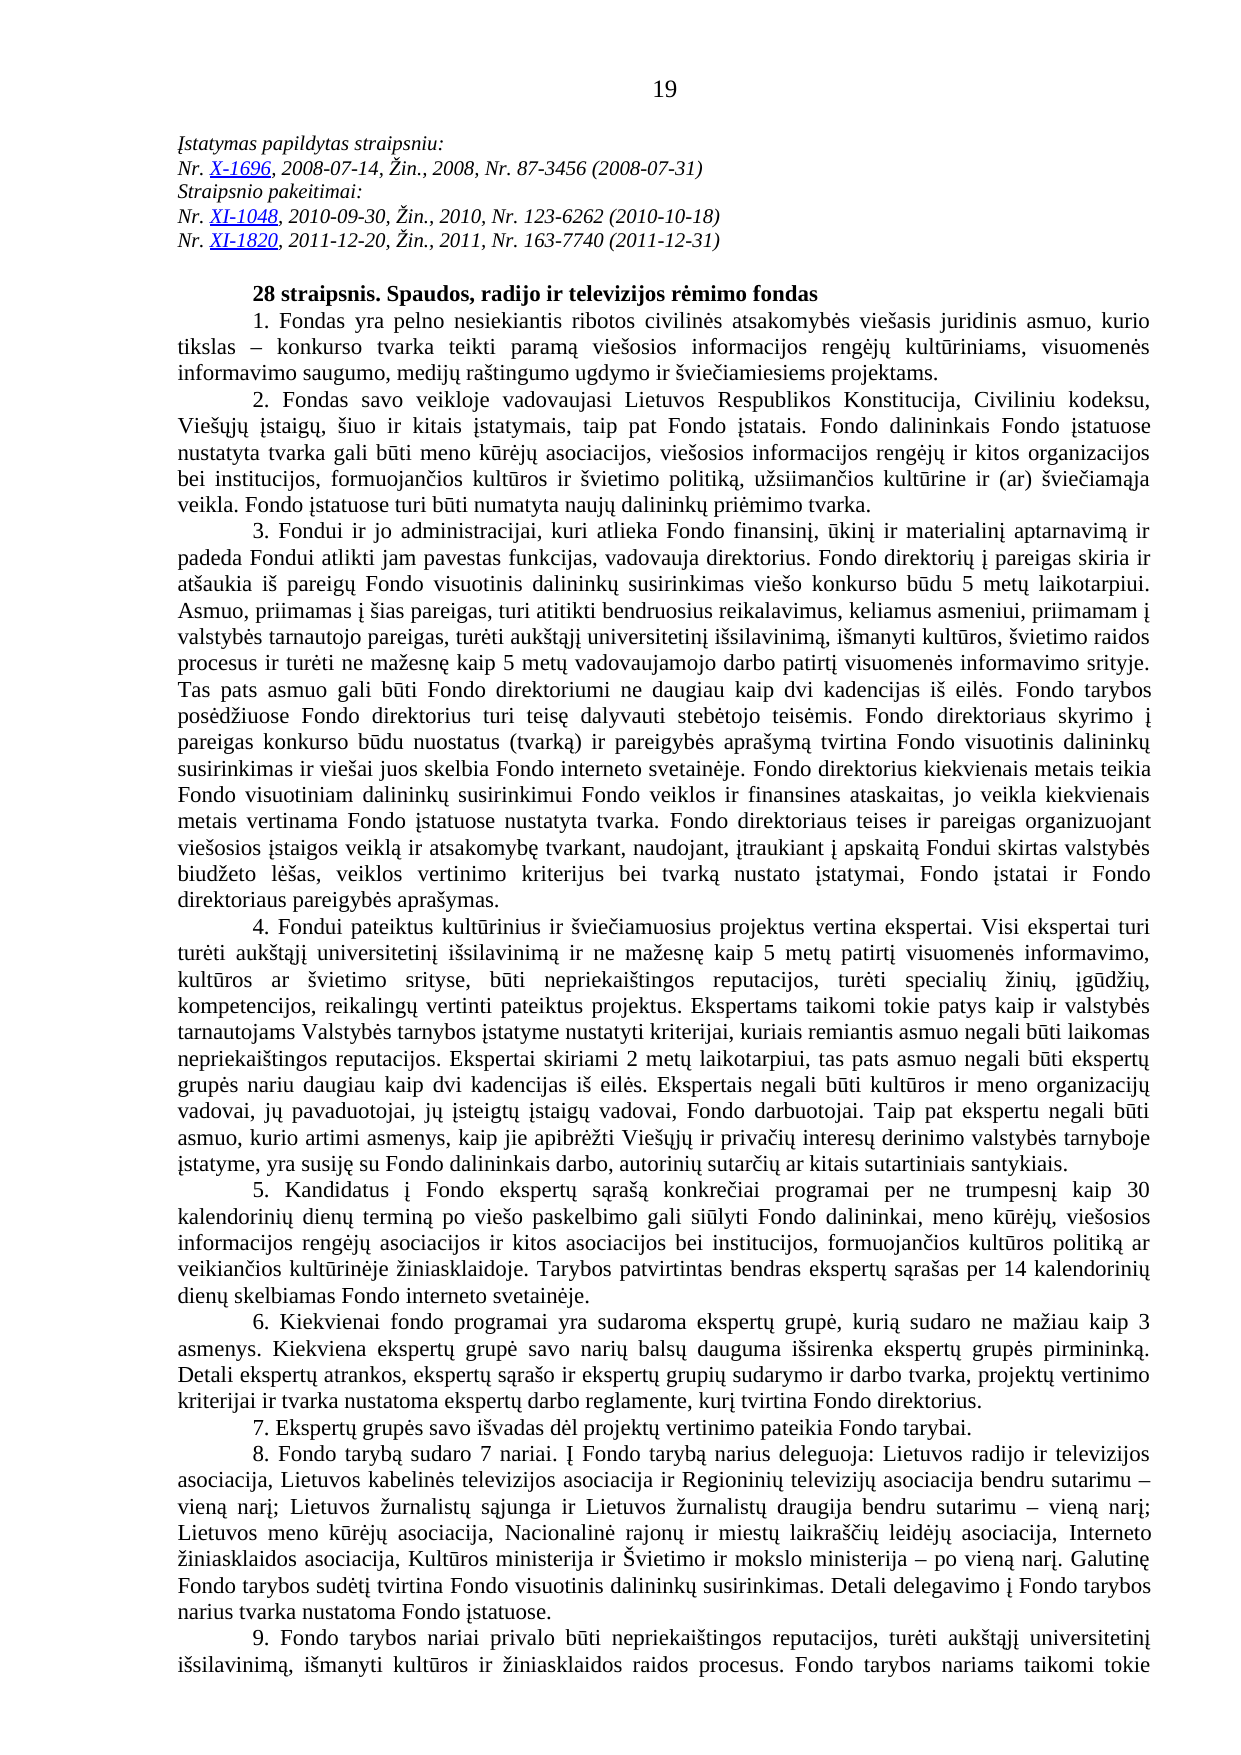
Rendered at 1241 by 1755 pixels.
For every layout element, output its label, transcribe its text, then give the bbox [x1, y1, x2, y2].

text 2. Fondas savo veikloje vadovaujasi Lietuvos Respublikos Konstitucija, Civiliniu kodeksu, Viešųjų įstaigų, šiuo ir kitais įstatymais, taip pat Fondo įstatais. Fondo dalininkais Fondo įstatuose nustatyta tvarka gali būti meno kūrėjų asociacijos, viešosios informacijos rengėjų ir kitos organizacijos bei institucijos, formuojančios kultūros ir švietimo politiką, užsiimančios kultūrine ir (ar) šviečiamąja veikla. Fondo įstatuose turi būti numatyta naujų dalininkų priėmimo tvarka. [177, 386, 1152, 518]
text Straipsnio pakeitimai: [177, 179, 1152, 203]
text 8. Fondo tarybą sudaro 7 nariai. Į Fondo tarybą narius deleguoja: Lietuvos radijo ir televizijos asociacija, Lietuvos kabelinės televizijos asociacija ir Regioninių televizijų asociacija bendru sutarimu – vieną narį; Lietuvos žurnalistų sąjunga ir Lietuvos žurnalistų draugija bendru sutarimu – vieną narį; Lietuvos meno kūrėjų asociacija, Nacionalinė rajonų ir miestų laikraščių leidėjų asociacija, Interneto žiniasklaidos asociacija, Kultūros ministerija ir Švietimo ir mokslo ministerija – po vieną narį. Galutinę Fondo tarybos sudėtį tvirtina Fondo visuotinis dalininkų susirinkimas. Detali delegavimo į Fondo tarybos narius tvarka nustatoma Fondo įstatuose. [177, 1440, 1152, 1624]
text 1. Fondas yra pelno nesiekiantis ribotos civilinės atsakomybės viešasis juridinis asmuo, kurio tikslas – konkurso tvarka teikti paramą viešosios informacijos rengėjų kultūriniams, visuomenės informavimo saugumo, medijų raštingumo ugdymo ir šviečiamiesiems projektams. [177, 307, 1152, 386]
text Nr. X-1696, 2008-07-14, Žin., 2008, Nr. 87-3456 (2008-07-31) [177, 155, 1152, 179]
text 4. Fondui pateiktus kultūrinius ir šviečiamuosius projektus vertina ekspertai. Visi ekspertai turi turėti aukštąjį universitetinį išsilavinimą ir ne mažesnę kaip 5 metų patirtį visuomenės informavimo, kultūros ar švietimo srityse, būti nepriekaištingos reputacijos, turėti specialių žinių, įgūdžių, kompetencijos, reikalingų vertinti pateiktus projektus. Ekspertams taikomi tokie patys kaip ir valstybės tarnautojams Valstybės tarnybos įstatyme nustatyti kriterijai, kuriais remiantis asmuo negali būti laikomas nepriekaištingos reputacijos. Ekspertai skiriami 2 metų laikotarpiui, tas pats asmuo negali būti ekspertų grupės nariu daugiau kaip dvi kadencijas iš eilės. Ekspertais negali būti kultūros ir meno organizacijų vadovai, jų pavaduotojai, jų įsteigtų įstaigų vadovai, Fondo darbuotojai. Taip pat ekspertu negali būti asmuo, kurio artimi asmenys, kaip jie apibrėžti Viešųjų ir privačių interesų derinimo valstybės tarnyboje įstatyme, yra susiję su Fondo dalininkais darbo, autorinių sutarčių ar kitais sutartiniais santykiais. [177, 913, 1152, 1176]
text 6. Kiekvienai fondo programai yra sudaroma ekspertų grupė, kurią sudaro ne mažiau kaip 3 asmenys. Kiekviena ekspertų grupė savo narių balsų dauguma išsirenka ekspertų grupės pirmininką. Detali ekspertų atrankos, ekspertų sąrašo ir ekspertų grupių sudarymo ir darbo tvarka, projektų vertinimo kriterijai ir tvarka nustatoma ekspertų darbo reglamente, kurį tvirtina Fondo direktorius. [177, 1308, 1152, 1414]
text 3. Fondui ir jo administracijai, kuri atlieka Fondo finansinį, ūkinį ir materialinį aptarnavimą ir padeda Fondui atlikti jam pavestas funkcijas, vadovauja direktorius. Fondo direktorių į pareigas skiria ir atšaukia iš pareigų Fondo visuotinis dalininkų susirinkimas viešo konkurso būdu 5 metų laikotarpiui. Asmuo, priimamas į šias pareigas, turi atitikti bendruosius reikalavimus, keliamus asmeniui, priimamam į valstybės tarnautojo pareigas, turėti aukštąjį universitetinį išsilavinimą, išmanyti kultūros, švietimo raidos procesus ir turėti ne mažesnę kaip 5 metų vadovaujamojo darbo patirtį visuomenės informavimo srityje. Tas pats asmuo gali būti Fondo direktoriumi ne daugiau kaip dvi kadencijas iš eilės. Fondo tarybos posėdžiuose Fondo direktorius turi teisę dalyvauti stebėtojo teisėmis. Fondo direktoriaus skyrimo į pareigas konkurso būdu nuostatus (tvarką) ir pareigybės aprašymą tvirtina Fondo visuotinis dalininkų susirinkimas ir viešai juos skelbia Fondo interneto svetainėje. Fondo direktorius kiekvienais metais teikia Fondo visuotiniam dalininkų susirinkimui Fondo veiklos ir finansines ataskaitas, jo veikla kiekvienais metais vertinama Fondo įstatuose nustatyta tvarka. Fondo direktoriaus teises ir pareigas organizuojant viešosios įstaigos veiklą ir atsakomybę tvarkant, naudojant, įtraukiant į apskaitą Fondui skirtas valstybės biudžeto lėšas, veiklos vertinimo kriterijus bei tvarką nustato įstatymai, Fondo įstatai ir Fondo direktoriaus pareigybės aprašymas. [177, 518, 1152, 913]
text Nr. XI-1048, 2010-09-30, Žin., 2010, Nr. 123-6262 (2010-10-18) [177, 203, 1152, 228]
text Nr. XI-1820, 2011-12-20, Žin., 2011, Nr. 163-7740 (2011-12-31) [177, 228, 1152, 252]
text Įstatymas papildytas straipsniu: [177, 131, 1152, 155]
text 7. Ekspertų grupės savo išvadas dėl projektų vertinimo pateikia Fondo tarybai. [177, 1414, 1152, 1440]
text 9. Fondo tarybos nariai privalo būti nepriekaištingos reputacijos, turėti aukštąjį universitetinį išsilavinimą, išmanyti kultūros ir žiniasklaidos raidos procesus. Fondo tarybos nariams taikomi tokie [177, 1624, 1152, 1677]
text 5. Kandidatus į Fondo ekspertų sąrašą konkrečiai programai per ne trumpesnį kaip 30 kalendorinių dienų terminą po viešo paskelbimo gali siūlyti Fondo dalininkai, meno kūrėjų, viešosios informacijos rengėjų asociacijos ir kitos asociacijos bei institucijos, formuojančios kultūros politiką ar veikiančios kultūrinėje žiniasklaidoje. Tarybos patvirtintas bendras ekspertų sąrašas per 14 kalendorinių dienų skelbiamas Fondo interneto svetainėje. [177, 1176, 1152, 1308]
text 28 straipsnis. Spaudos, radijo ir televizijos rėmimo fondas [177, 280, 1152, 307]
